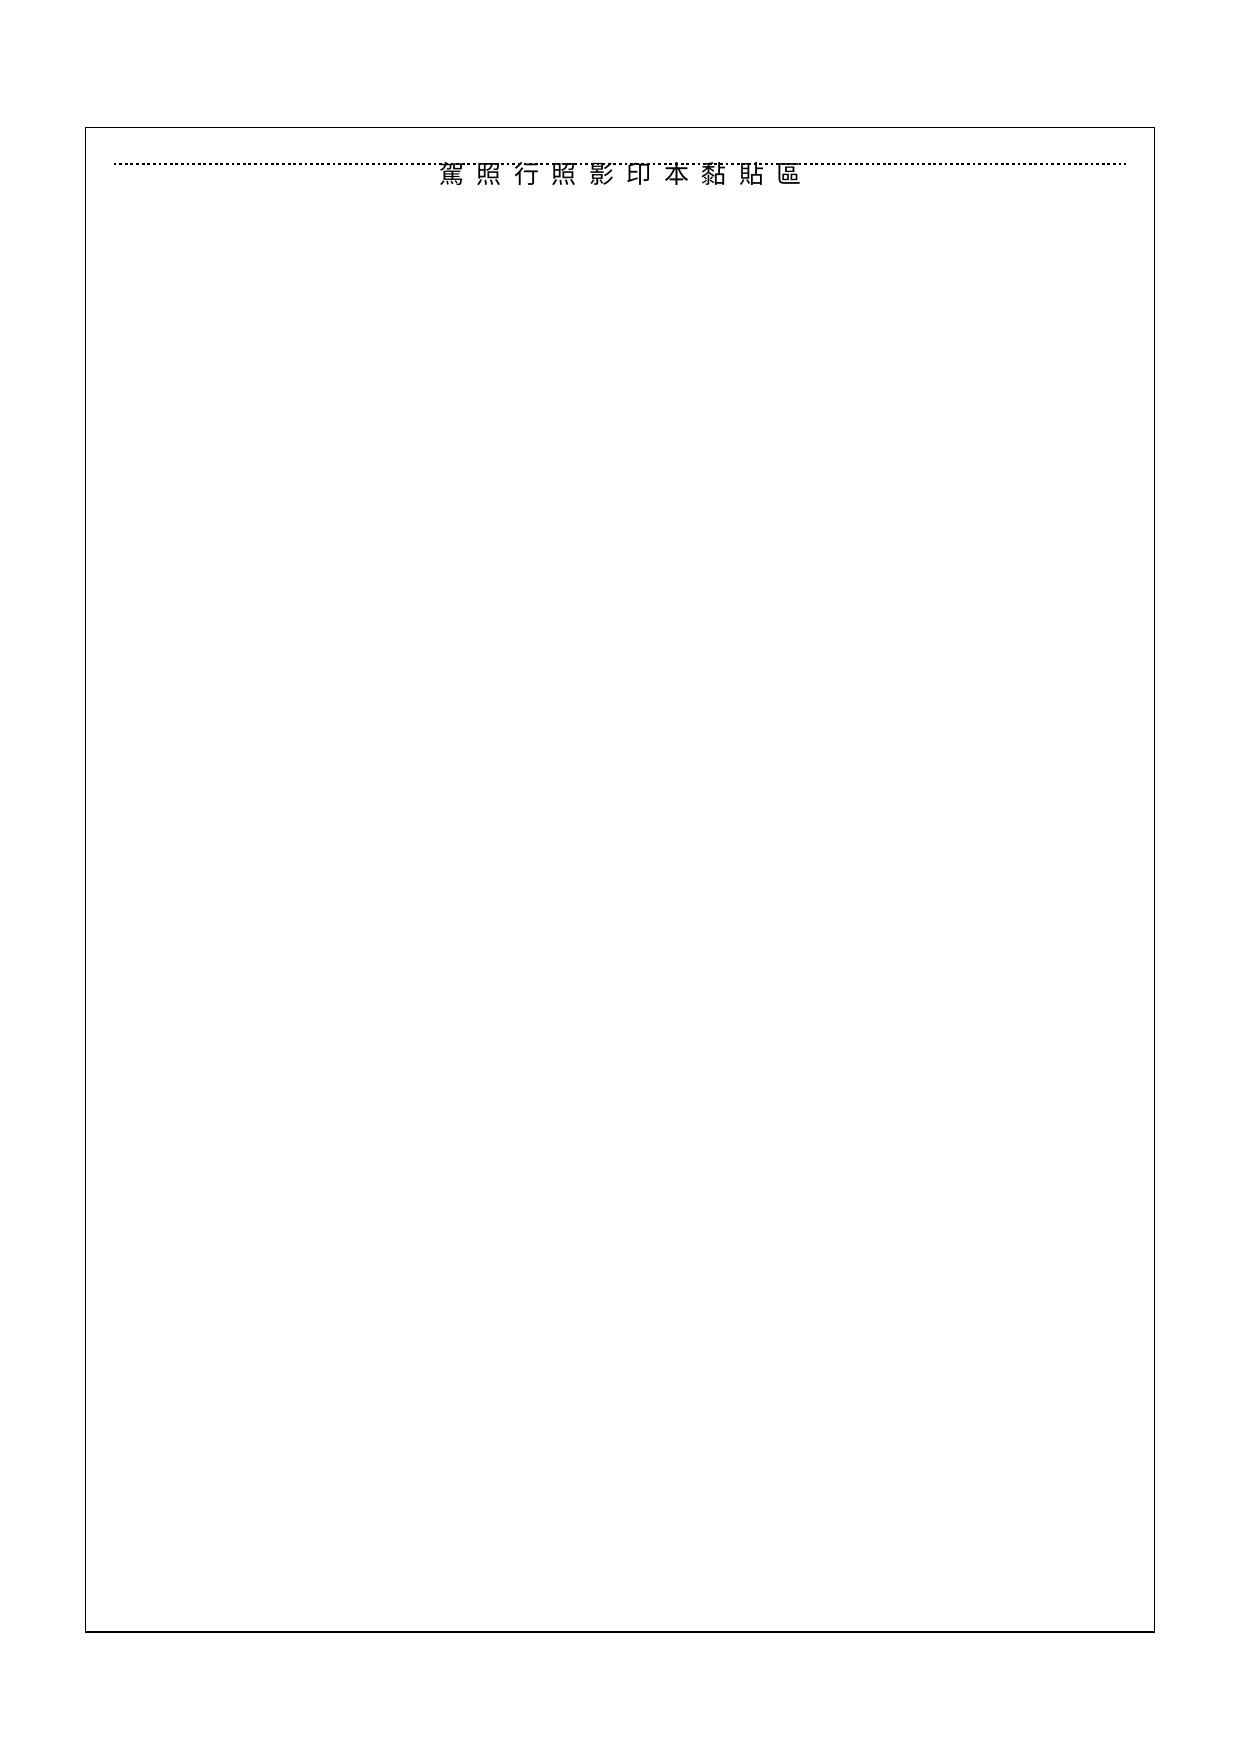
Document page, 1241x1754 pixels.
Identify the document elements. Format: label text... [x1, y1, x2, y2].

table_header 駕 照 行 照 影 印 本 黏 貼 區 [86, 128, 1154, 1631]
